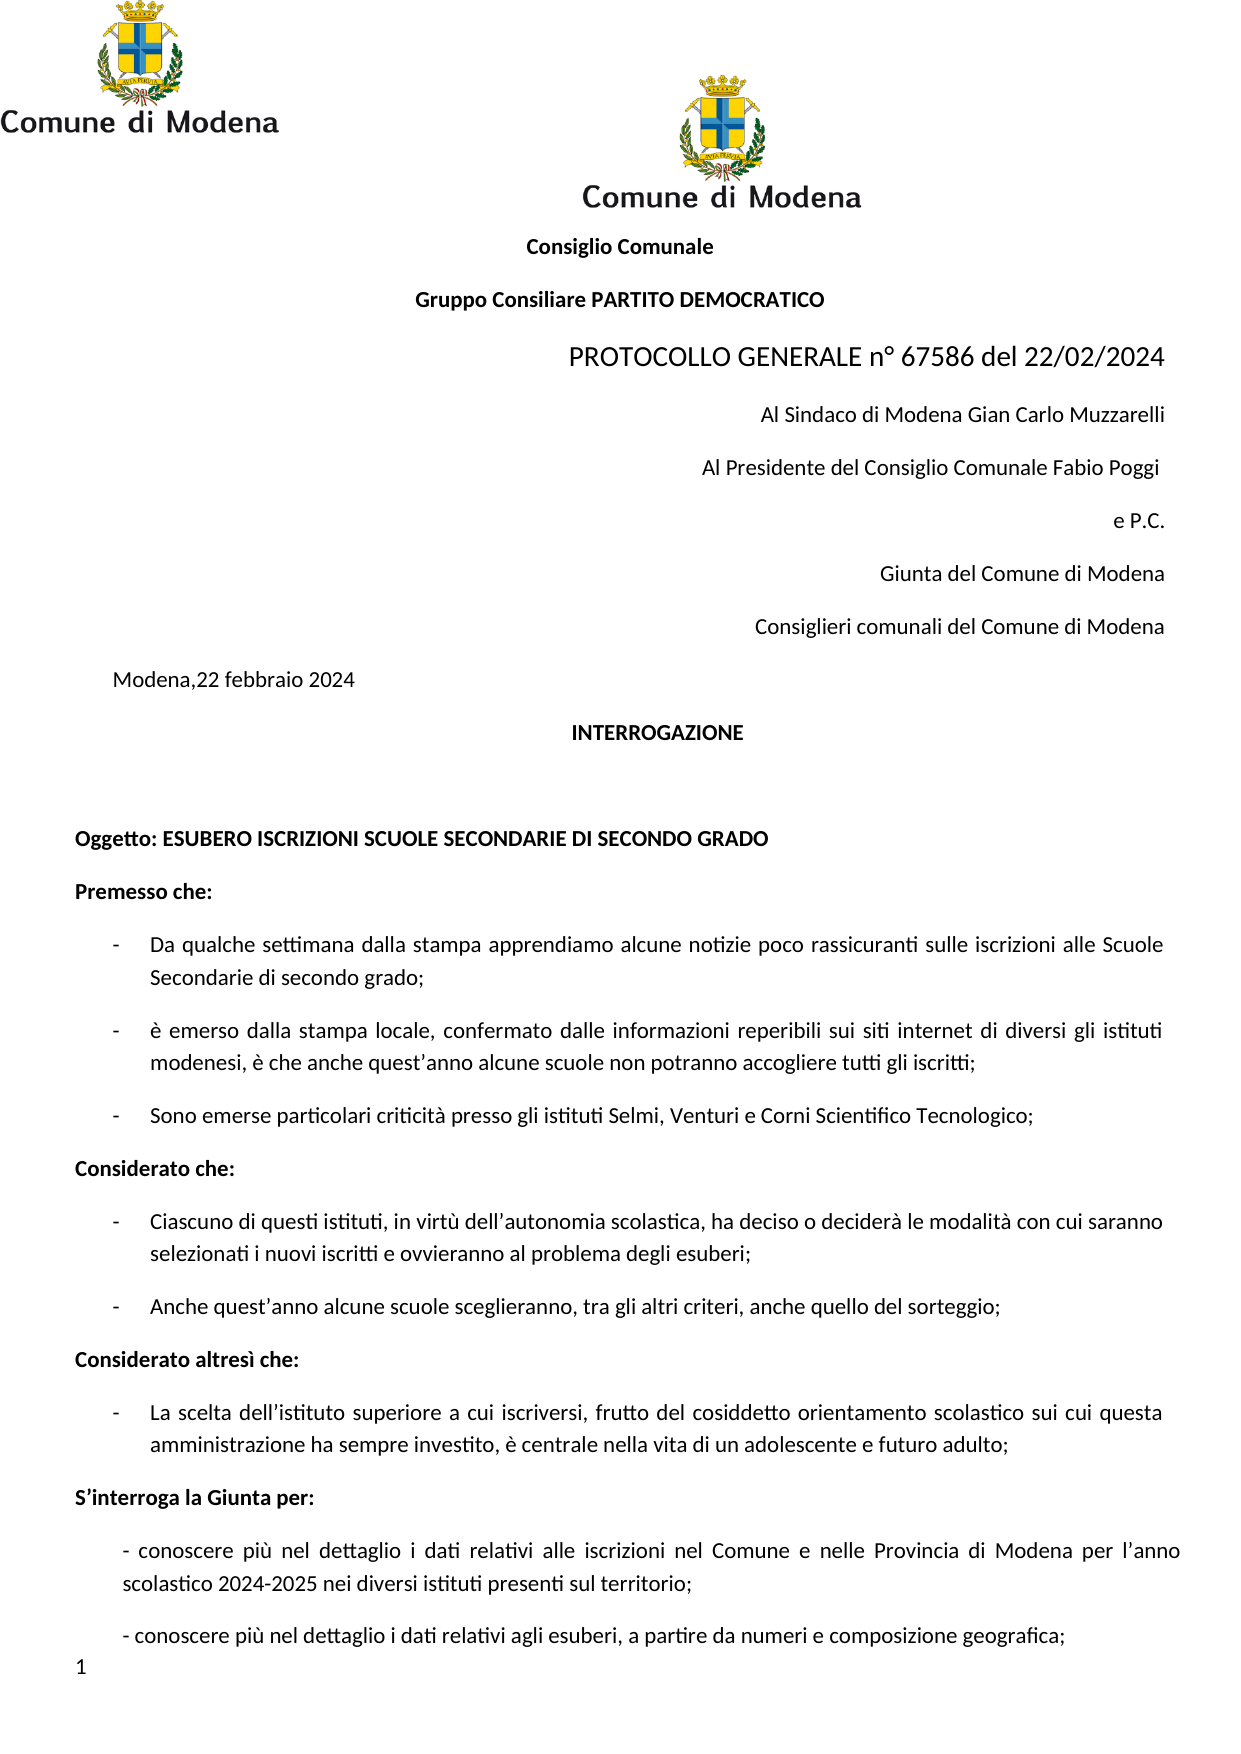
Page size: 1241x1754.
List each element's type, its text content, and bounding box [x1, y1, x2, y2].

text Modena,22 febbraio 2024 [112, 665, 1165, 693]
text Oggetto: ESUBERO ISCRIZIONI SCUOLE SECONDARIE DI SECONDO GRADO [75, 824, 1165, 852]
text Gruppo Consiliare PARTITO DEMOCRATICO [75, 286, 1165, 313]
text Giunta del Comune di Modena [112, 559, 1165, 587]
text S’interroga la Giunta per: [75, 1483, 1165, 1511]
text - conoscere più nel dettaglio i dati relativi alle iscrizioni nel Comune e nelle Provincia di Modena per l’anno scolastico 2024-2025 nei diversi istituti presenti sul territorio; [122, 1536, 1183, 1597]
text Consiglio Comunale [75, 232, 1165, 261]
list INTERROGAZIONE [150, 718, 1165, 746]
list La scelta dell’istituto superiore a cui iscriversi, frutto del cosiddetto orientamento scolastico sui cui questa amministrazione ha sempre investito, è centrale nella vita di un adolescente e futuro adulto; [112, 1398, 1165, 1458]
text Premesso che: [75, 877, 1165, 906]
text PROTOCOLLO GENERALE n° 67586 del 22/02/2024 [112, 338, 1165, 374]
text Considerato altresì che: [75, 1345, 1165, 1373]
text - conoscere più nel dettaglio i dati relativi agli esuberi, a partire da numeri e composizione geografica; [122, 1622, 1183, 1650]
text Al Presidente del Consiglio Comunale Fabio Poggi [112, 453, 1165, 481]
list Ciascuno di questi istituti, in virtù dell’autonomia scolastica, ha deciso o deciderà le modalità con cui saranno selezionati i nuovi iscritti e ovvieranno al problema degli esuberi; [112, 1207, 1165, 1267]
text Considerato che: [75, 1154, 1165, 1182]
picture [582, 75, 862, 208]
text e P.C. [112, 506, 1165, 534]
list Da qualche settimana dalla stampa apprendiamo alcune notizie poco rassicuranti sulle iscrizioni alle Scuole Secondarie di secondo grado; [112, 931, 1165, 991]
picture [0, 0, 279, 133]
text Consiglieri comunali del Comune di Modena [112, 612, 1165, 640]
list Anche quest’anno alcune scuole sceglieranno, tra gli altri criteri, anche quello del sorteggio; [112, 1292, 1165, 1320]
text Al Sindaco di Modena Gian Carlo Muzzarelli [112, 400, 1165, 428]
list è emerso dalla stampa locale, confermato dalle informazioni reperibili sui siti internet di diversi gli istituti modenesi, è che anche quest’anno alcune scuole non potranno accogliere tutti gli iscritti; [112, 1016, 1165, 1076]
list Sono emerse particolari criticità presso gli istituti Selmi, Venturi e Corni Scientifico Tecnologico; [112, 1101, 1165, 1129]
